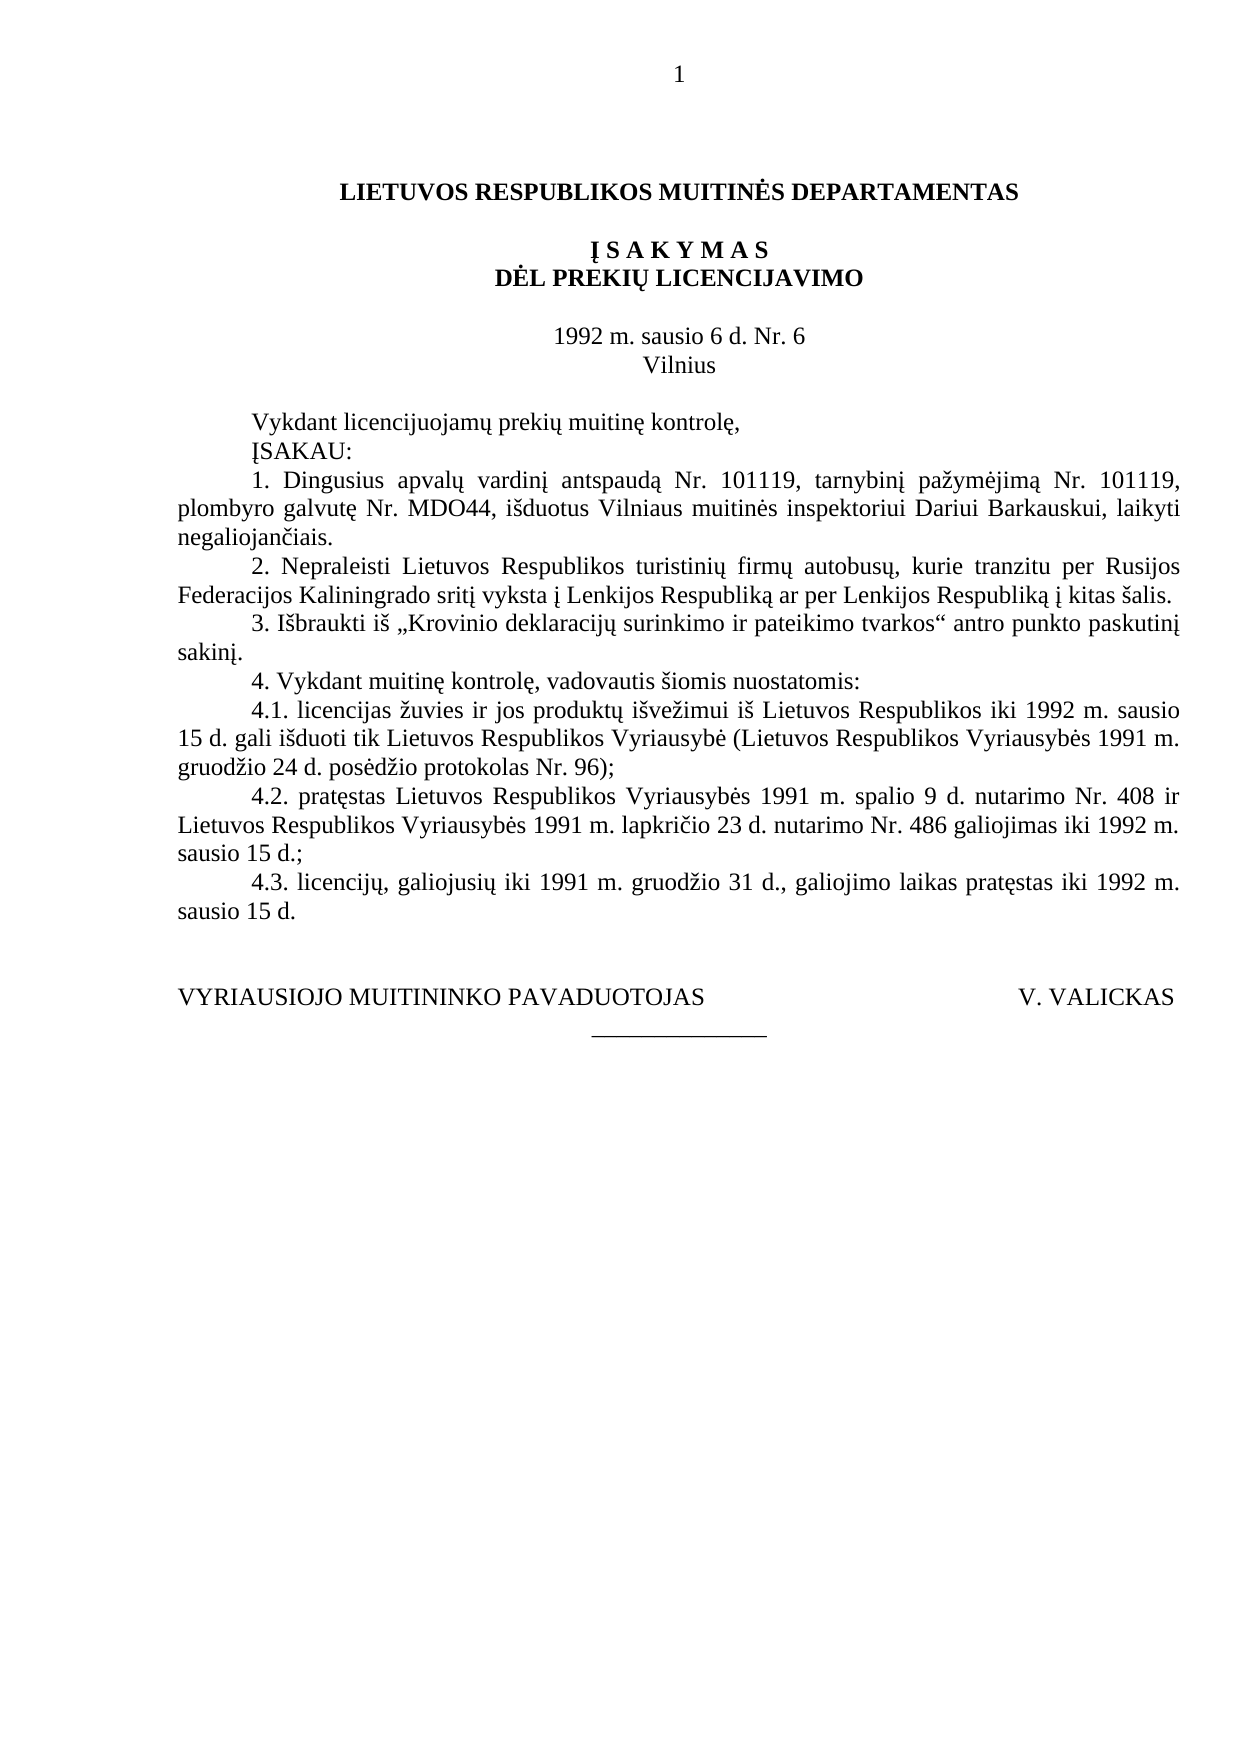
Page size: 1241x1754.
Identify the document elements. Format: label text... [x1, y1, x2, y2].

text 4.1. licencijas žuvies ir jos produktų išvežimui iš Lietuvos Respublikos iki 1992 m. sausio 15 d. gali išduoti tik Lietuvos Respublikos Vyriausybė (Lietuvos Respublikos Vyriausybės 1991 m. gruodžio 24 d. posėdžio protokolas Nr. 96); [177, 695, 1181, 781]
text ĮSAKAU: [177, 436, 1181, 465]
text 1992 m. sausio 6 d. Nr. 6 [177, 321, 1181, 350]
text 4.2. pratęstas Lietuvos Respublikos Vyriausybės 1991 m. spalio 9 d. nutarimo Nr. 408 ir Lietuvos Respublikos Vyriausybės 1991 m. lapkričio 23 d. nutarimo Nr. 486 galiojimas iki 1992 m. sausio 15 d.; [177, 781, 1181, 867]
text VYRIAUSIOJO MUITININKO PAVADUOTOJAS V. VALICKAS [177, 982, 1181, 1011]
text 2. Nepraleisti Lietuvos Respublikos turistinių firmų autobusų, kurie tranzitu per Rusijos Federacijos Kaliningrado sritį vyksta į Lenkijos Respubliką ar per Lenkijos Respubliką į kitas šalis. [177, 551, 1181, 608]
text 4. Vykdant muitinę kontrolę, vadovautis šiomis nuostatomis: [177, 666, 1181, 695]
text Į S A K Y M A S [177, 235, 1181, 263]
text ______________ [177, 1011, 1181, 1040]
text 4.3. licencijų, galiojusių iki 1991 m. gruodžio 31 d., galiojimo laikas pratęstas iki 1992 m. sausio 15 d. [177, 867, 1181, 925]
text DĖL PREKIŲ LICENCIJAVIMO [177, 263, 1181, 292]
text Vykdant licencijuojamų prekių muitinę kontrolę, [177, 407, 1181, 436]
text 3. Išbraukti iš „Krovinio deklaracijų surinkimo ir pateikimo tvarkos“ antro punkto paskutinį sakinį. [177, 608, 1181, 666]
text Vilnius [177, 350, 1181, 378]
text LIETUVOS RESPUBLIKOS MUITINĖS DEPARTAMENTAS [177, 177, 1181, 206]
text 1. Dingusius apvalų vardinį antspaudą Nr. 101119, tarnybinį pažymėjimą Nr. 101119, plombyro galvutę Nr. MDO44, išduotus Vilniaus muitinės inspektoriui Dariui Barkauskui, laikyti negaliojančiais. [177, 465, 1181, 551]
